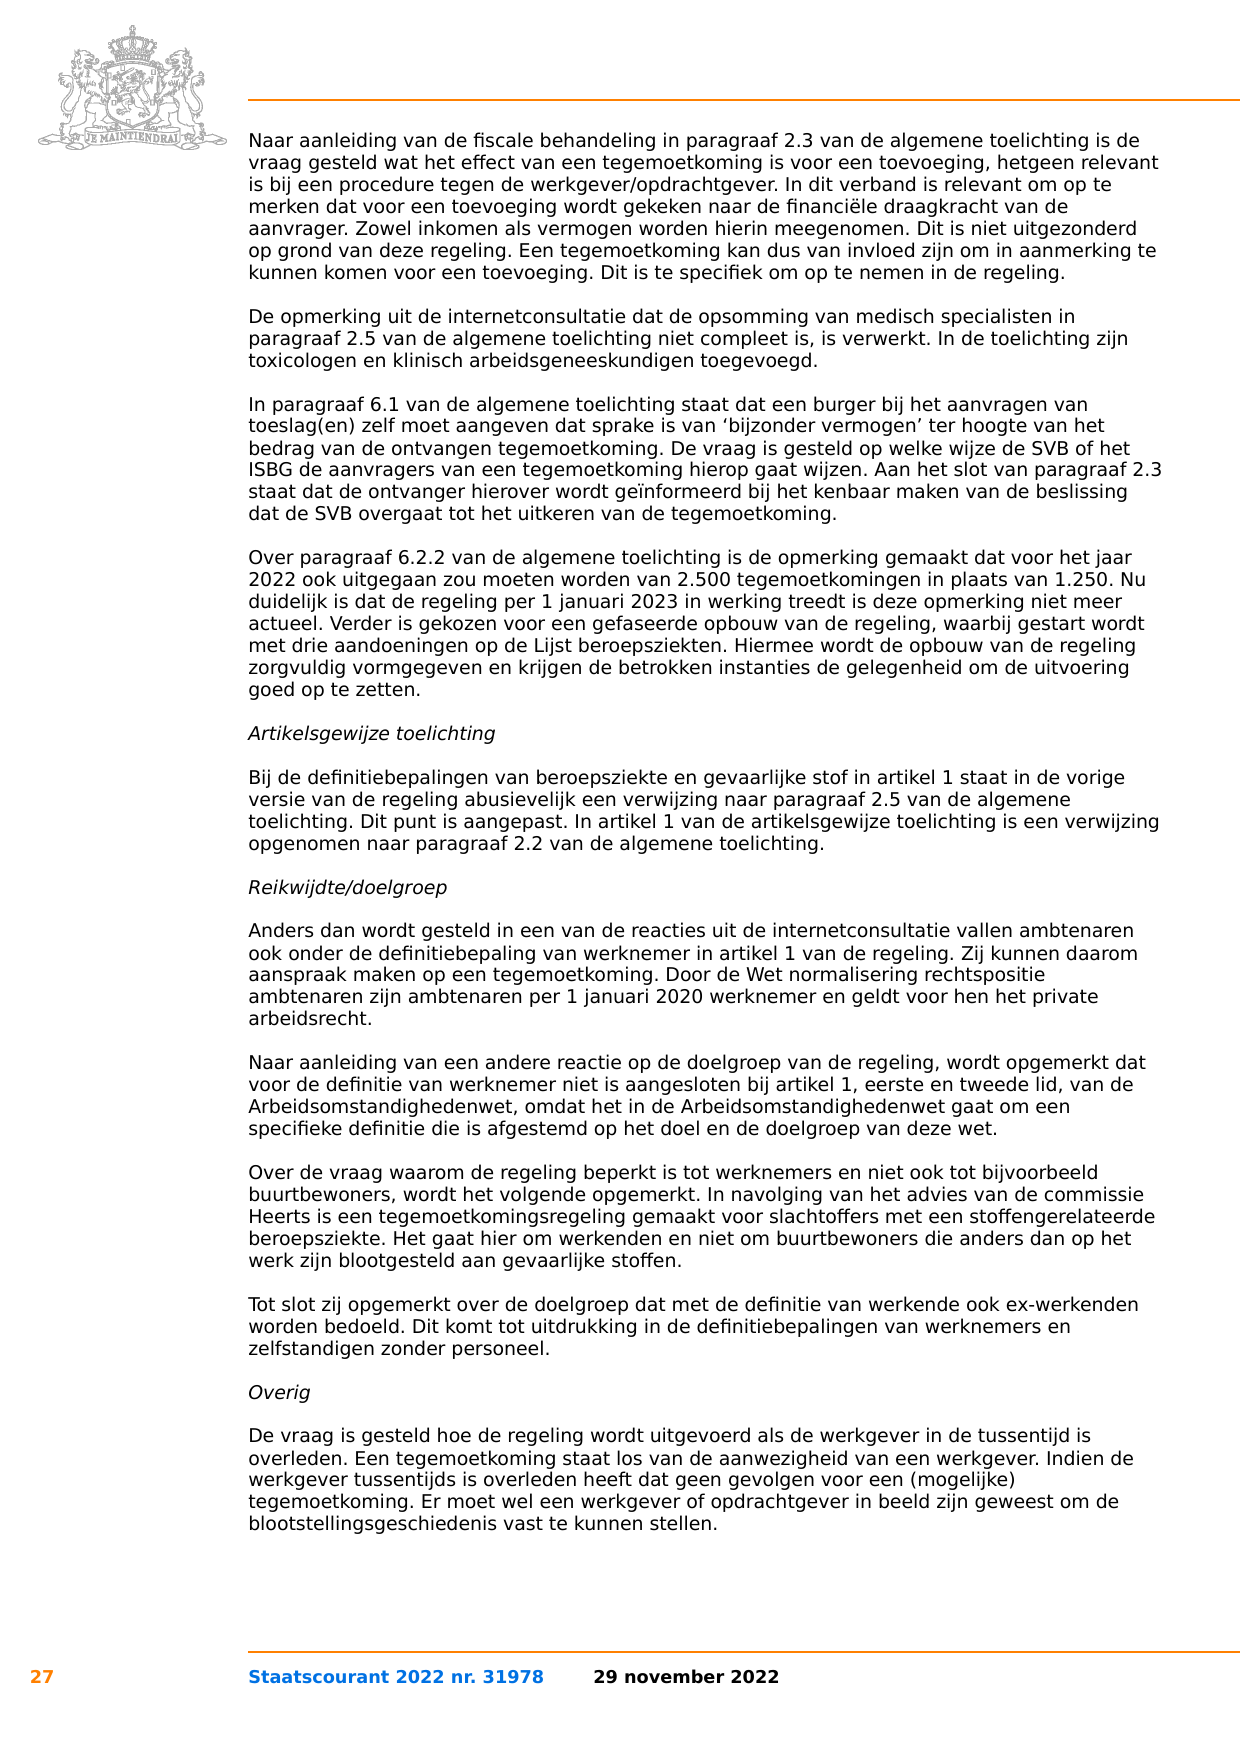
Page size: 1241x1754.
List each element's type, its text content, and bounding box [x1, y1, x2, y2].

text Over paragraaf 6.2.2 van de algemene toelichting is de opmerking gemaakt dat voor het jaar 2022 ook uitgegaan zou moeten worden van 2.500 tegemoetkomingen in plaats van 1.250. Nu duidelijk is dat de regeling per 1 januari 2023 in werking treedt is deze opmerking niet meer actueel. Verder is gekozen voor een gefaseerde opbouw van de regeling, waarbij gestart wordt met drie aandoeningen op de Lijst beroepsziekten. Hiermee wordt de opbouw van de regeling zorgvuldig vormgegeven en krijgen de betrokken instanties de gelegenheid om de uitvoering goed op te zetten. [248, 547, 1163, 701]
text De opmerking uit de internetconsultatie dat de opsomming van medisch specialisten in paragraaf 2.5 van de algemene toelichting niet compleet is, is verwerkt. In de toelichting zijn toxicologen en klinisch arbeidsgeneeskundigen toegevoegd. [248, 306, 1163, 372]
text Over de vraag waarom de regeling beperkt is tot werknemers en niet ook tot bijvoorbeeld buurtbewoners, wordt het volgende opgemerkt. In navolging van het advies van de commissie Heerts is een tegemoetkomingsregeling gemaakt voor slachtoffers met een stoffengerelateerde beroepsziekte. Het gaat hier om werkenden en niet om buurtbewoners die anders dan op het werk zijn blootgesteld aan gevaarlijke stoffen. [248, 1162, 1163, 1272]
text Anders dan wordt gesteld in een van de reacties uit de internetconsultatie vallen ambtenaren ook onder de definitiebepaling van werknemer in artikel 1 van de regeling. Zij kunnen daarom aanspraak maken op een tegemoetkoming. Door de Wet normalisering rechtspositie ambtenaren zijn ambtenaren per 1 januari 2020 werknemer en geldt voor hen het private arbeidsrecht. [248, 920, 1163, 1030]
text Naar aanleiding van de fiscale behandeling in paragraaf 2.3 van de algemene toelichting is de vraag gesteld wat het effect van een tegemoetkoming is voor een toevoeging, hetgeen relevant is bij een procedure tegen de werkgever/opdrachtgever. In dit verband is relevant om op te merken dat voor een toevoeging wordt gekeken naar de financiële draagkracht van de aanvrager. Zowel inkomen als vermogen worden hierin meegenomen. Dit is niet uitgezonderd op grond van deze regeling. Een tegemoetkoming kan dus van invloed zijn om in aanmerking te kunnen komen voor een toevoeging. Dit is te specifiek om op te nemen in de regeling. [248, 130, 1163, 284]
subtitle Reikwijdte/doelgroep [248, 877, 1163, 898]
text In paragraaf 6.1 van de algemene toelichting staat dat een burger bij het aanvragen van toeslag(en) zelf moet aangeven dat sprake is van ‘bijzonder vermogen’ ter hoogte van het bedrag van de ontvangen tegemoetkoming. De vraag is gesteld op welke wijze de SVB of het ISBG de aanvragers van een tegemoetkoming hierop gaat wijzen. Aan het slot van paragraaf 2.3 staat dat de ontvanger hierover wordt geïnformeerd bij het kenbaar maken van de beslissing dat de SVB overgaat tot het uitkeren van de tegemoetkoming. [248, 393, 1163, 525]
text De vraag is gesteld hoe de regeling wordt uitgevoerd als de werkgever in de tussentijd is overleden. Een tegemoetkoming staat los van de aanwezigheid van een werkgever. Indien de werkgever tussentijds is overleden heeft dat geen gevolgen voor een (mogelijke) tegemoetkoming. Er moet wel een werkgever of opdrachtgever in beeld zijn geweest om de blootstellingsgeschiedenis vast te kunnen stellen. [248, 1425, 1163, 1535]
subtitle Overig [248, 1382, 1163, 1403]
subtitle Artikelsgewijze toelichting [248, 723, 1163, 745]
text Bij de definitiebepalingen van beroepsziekte en gevaarlijke stof in artikel 1 staat in de vorige versie van de regeling abusievelijk een verwijzing naar paragraaf 2.5 van de algemene toelichting. Dit punt is aangepast. In artikel 1 van de artikelsgewijze toelichting is een verwijzing opgenomen naar paragraaf 2.2 van de algemene toelichting. [248, 767, 1163, 855]
text Tot slot zij opgemerkt over de doelgroep dat met de definitie van werkende ook ex-werkenden worden bedoeld. Dit komt tot uitdrukking in de definitiebepalingen van werknemers en zelfstandigen zonder personeel. [248, 1294, 1163, 1360]
text Naar aanleiding van een andere reactie op de doelgroep van de regeling, wordt opgemerkt dat voor de definitie van werknemer niet is aangesloten bij artikel 1, eerste en tweede lid, van de Arbeidsomstandighedenwet, omdat het in de Arbeidsomstandighedenwet gaat om een specifieke definitie die is afgestemd op het doel en de doelgroep van deze wet. [248, 1052, 1163, 1140]
picture [38, 25, 227, 150]
